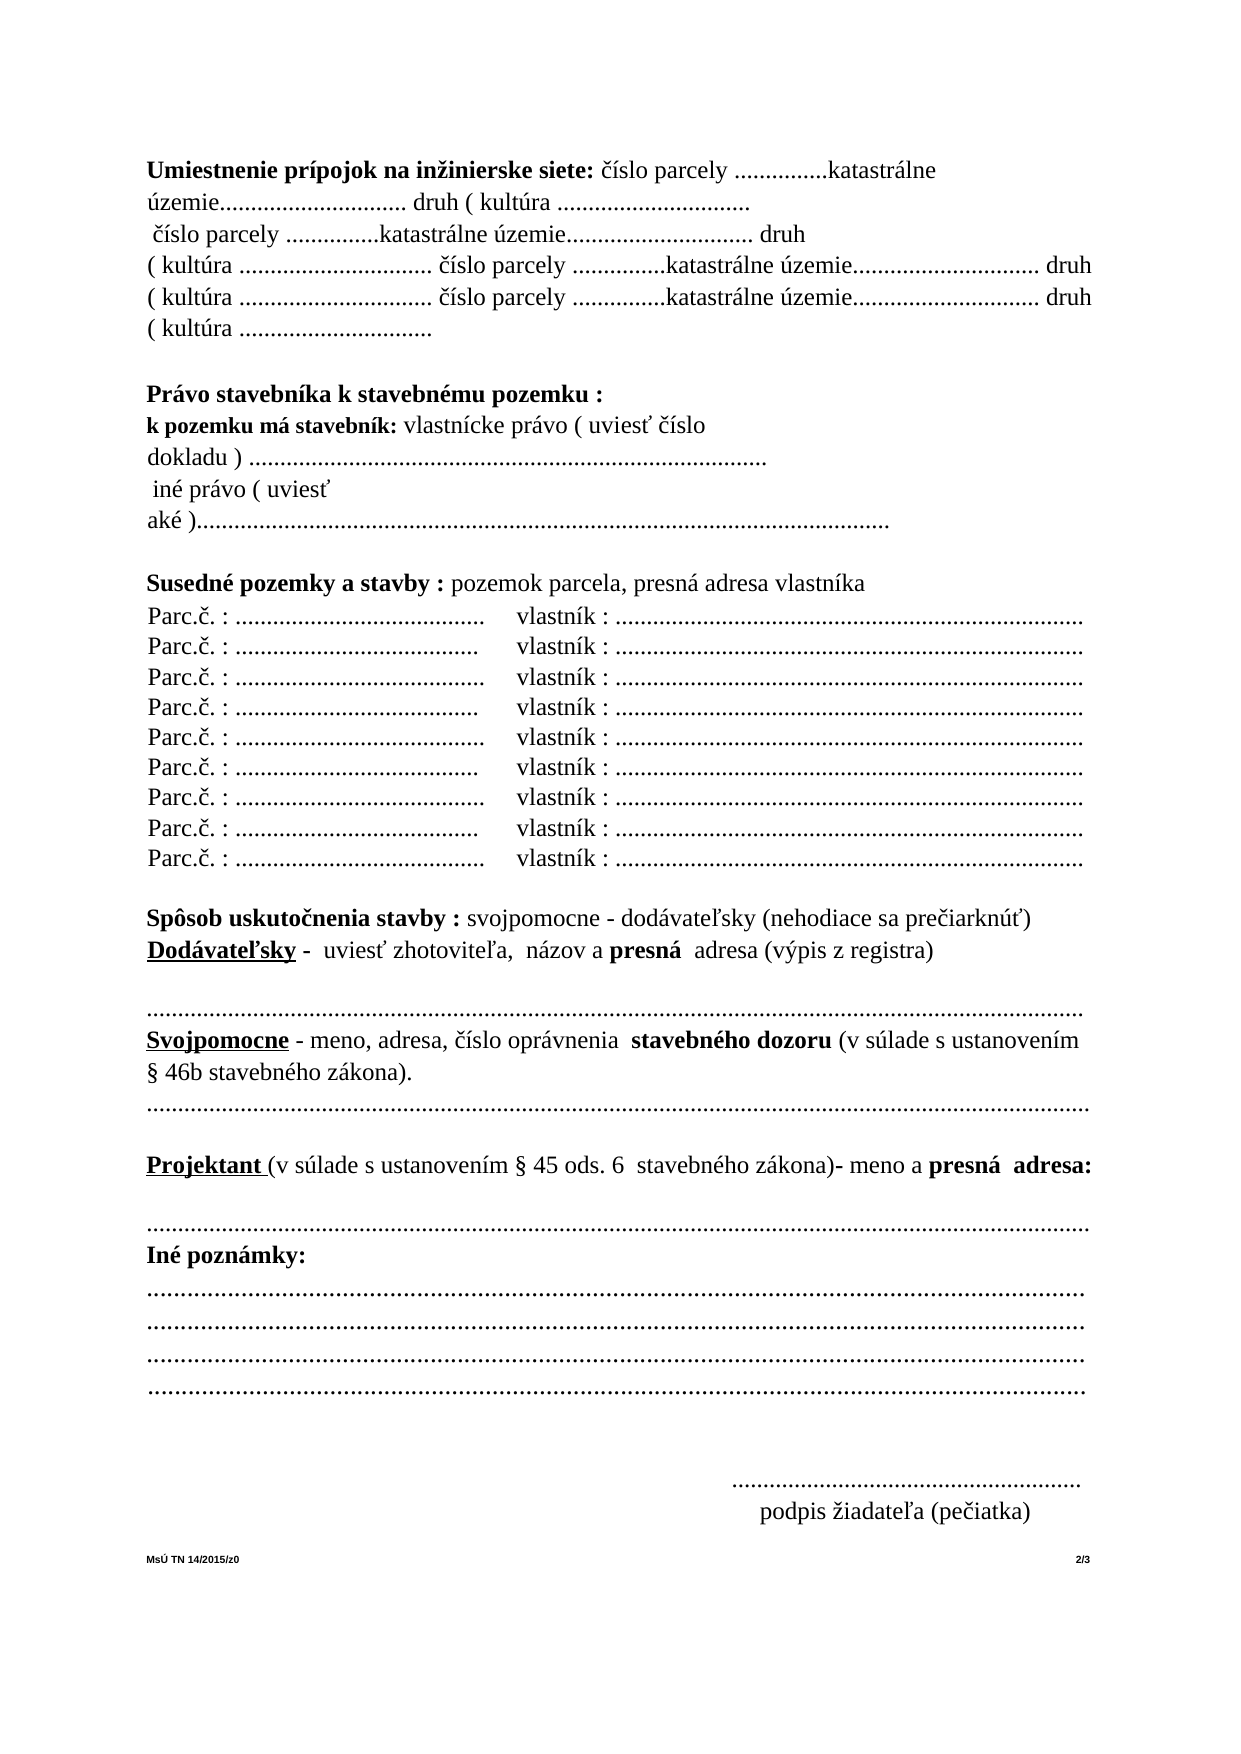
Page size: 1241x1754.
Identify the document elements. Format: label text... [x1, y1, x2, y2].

table_cell vlastník : ........................................................................... [516, 660, 1096, 690]
text ........................................................................................................................................... ........................................................................................................................................... [146, 1337, 1093, 1400]
table_cell vlastník : ........................................................................... [516, 630, 1096, 660]
text Svojpomocne - meno, adresa, číslo oprávnenia stavebného dozoru (v súlade s ustanovením [146, 1025, 1093, 1053]
text Susedné pozemky a stavby : pozemok parcela, presná adresa vlastníka [146, 568, 1093, 597]
table_cell vlastník : ........................................................................... [516, 811, 1096, 841]
table_cell Parc.č. : ........................................ [148, 660, 516, 690]
table_header Parc.č. : ........................................ [148, 600, 516, 630]
text Projektant (v súlade s ustanovením § 45 ods. 6 stavebného zákona)- meno a presná adresa: [146, 1150, 1093, 1178]
text ........................................................ [147, 1464, 1088, 1493]
text ........................................................................................................................................... [146, 1304, 1093, 1335]
text Iné poznámky: [146, 1240, 1093, 1268]
table_cell Parc.č. : ....................................... [148, 630, 516, 660]
table_cell vlastník : ........................................................................... [516, 781, 1096, 811]
text k pozemku má stavebník: vlastnícke právo ( uviesť číslo dokladu ) ................................................................................... [146, 410, 1076, 471]
table_cell Parc.č. : ....................................... [148, 690, 516, 721]
text ........................................................................................................................................... [146, 1271, 1093, 1302]
text Spôsob uskutočnenia stavby : svojpomocne - dodávateľsky (nehodiace sa prečiarknúť) Dodávateľsky - uviesť zhotoviteľa, názov a presná adresa (výpis z registra) [146, 903, 1093, 964]
table_cell Parc.č. : ....................................... [148, 811, 516, 841]
table_cell vlastník : ........................................................................... [516, 721, 1096, 751]
table_cell Parc.č. : ........................................ [148, 721, 516, 751]
table_cell vlastník : ........................................................................... [516, 841, 1096, 872]
text § 46b stavebného zákona). [146, 1057, 1093, 1085]
text MsÚ TN 14/2015/z0 2/3 [146, 1554, 1094, 1566]
text ....................................................................................................................................................... [146, 1208, 1093, 1237]
text podpis žiadateľa (pečiatka) [147, 1496, 1093, 1525]
table_cell Parc.č. : ........................................ [148, 781, 516, 811]
text iné právo ( uviesť aké )............................................................................................................... [146, 474, 1075, 534]
table_header vlastník : ........................................................................... [516, 600, 1096, 630]
text ...................................................................................................................................................... [146, 993, 1093, 1022]
table_cell Parc.č. : ........................................ [148, 841, 516, 872]
table_cell Parc.č. : ....................................... [148, 751, 516, 781]
text Umiestnenie prípojok na inžinierske siete: číslo parcely ...............katastrálne územie.............................. druh ( kultúra ............................... [146, 155, 1093, 216]
text Právo stavebníka k stavebnému pozemku : [146, 379, 1093, 408]
table_cell vlastník : ........................................................................... [516, 690, 1096, 721]
table_cell vlastník : ........................................................................... [516, 751, 1096, 781]
text číslo parcely ...............katastrálne územie.............................. druh ( kultúra ............................... číslo parcely ...............katastrálne územie.............................. druh ( kultúra ............................... číslo parcely ...............katastrálne územie.............................. druh ( kultúra ............................... [146, 219, 1093, 342]
text ....................................................................................................................................................... [146, 1088, 1093, 1117]
